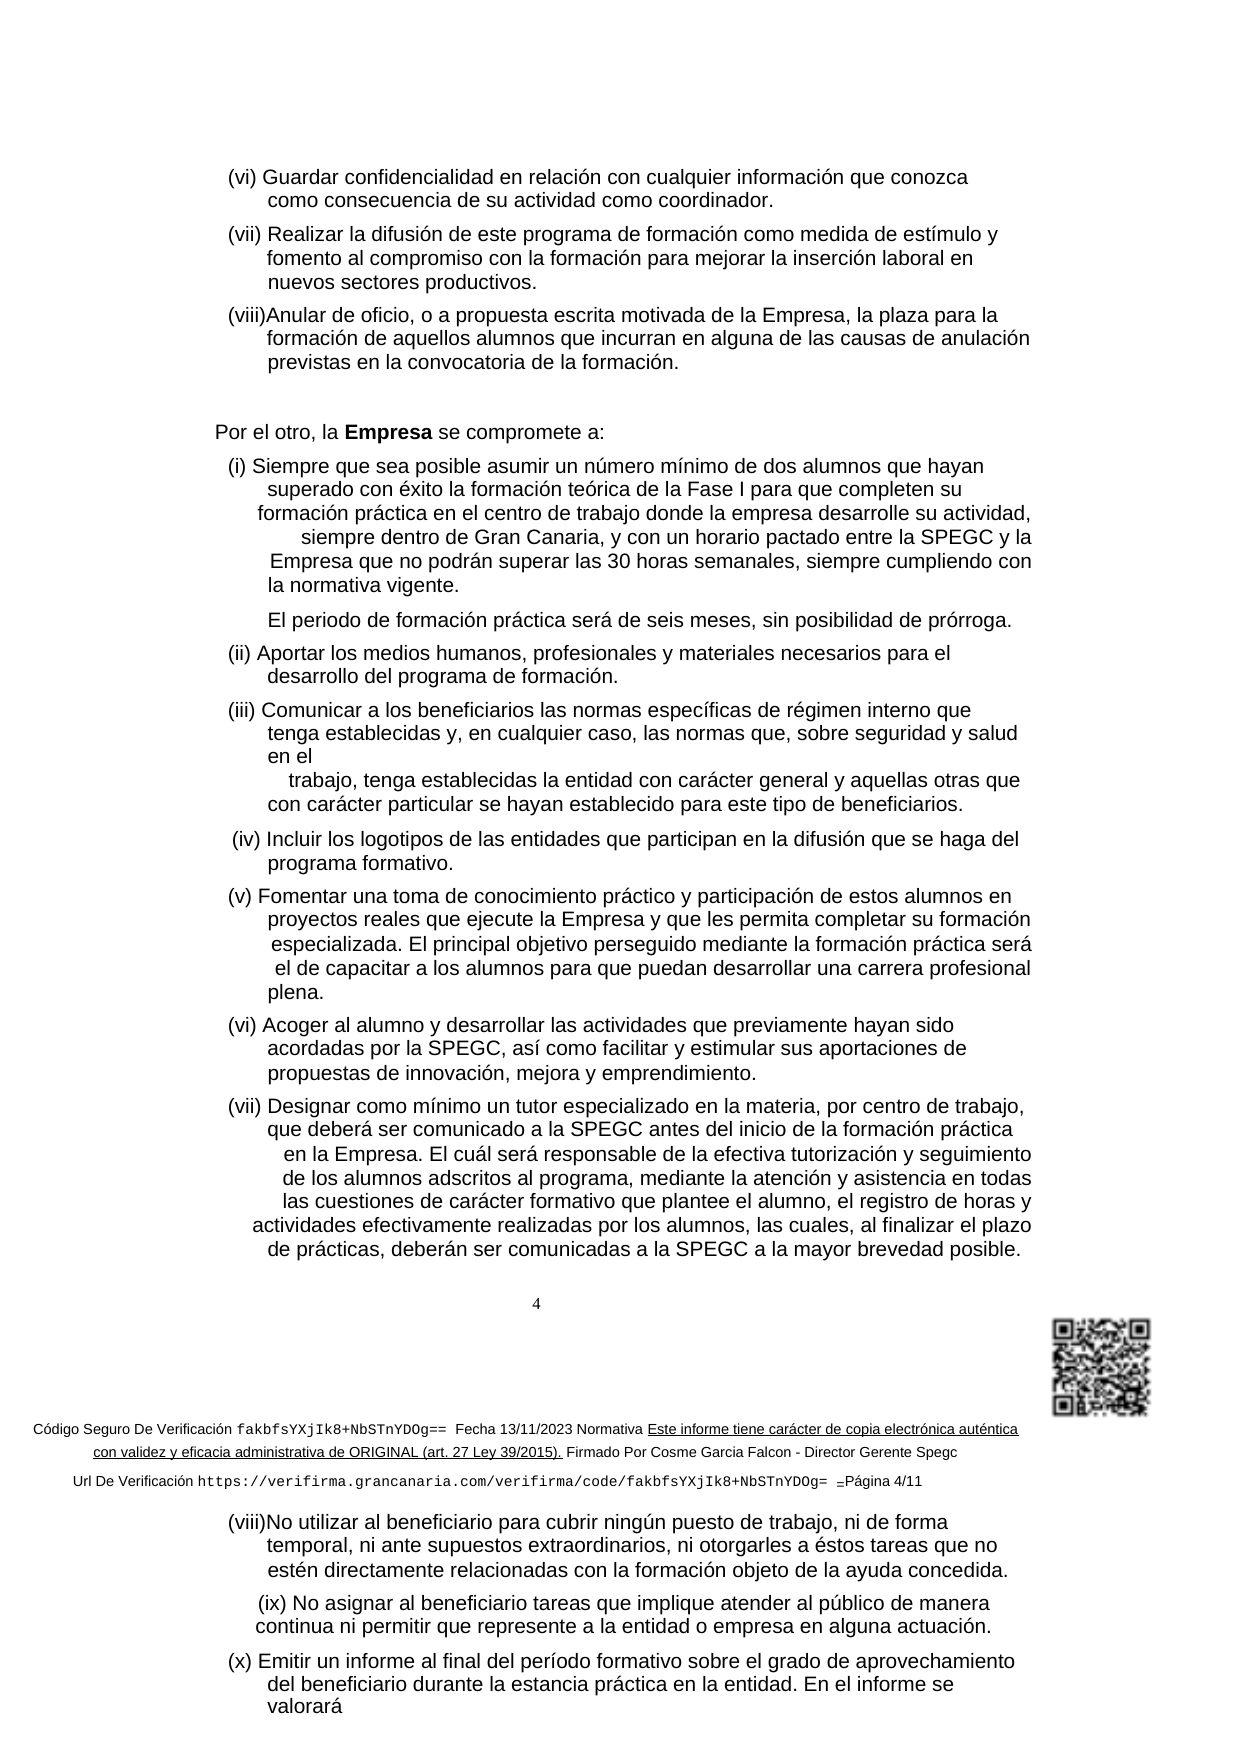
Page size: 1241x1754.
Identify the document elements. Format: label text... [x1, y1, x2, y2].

text de los alumnos adscritos al programa, mediante la atención y asistencia en todas [33, 1165, 1032, 1189]
picture [1042, 1308, 1162, 1428]
text Url De Verificación https://verifirma.grancanaria.com/verifirma/code/fakbfsYXjIk8+NbSTnYDOg= =Página 4/11 [73, 1467, 1053, 1494]
text el de capacitar a los alumnos para que puedan desarrollar una carrera profesional [33, 956, 1032, 979]
text Código Seguro De Verificación fakbfsYXjIk8+NbSTnYDOg== Fecha 13/11/2023 Normativa Este informe tiene carácter de copia electrónica auténtica con validez y eficacia administrativa de ORIGINAL (art. 27 Ley 39/2015). Firmado Por Cosme Garcia Falcon - Director Gerente Spegc [33, 1420, 1088, 1460]
text propuestas de innovación, mejora y emprendimiento. [267, 1060, 1219, 1084]
text de prácticas, deberán ser comunicadas a la SPEGC a la mayor brevedad posible. [33, 1237, 1022, 1261]
text (ii) Aportar los medios humanos, profesionales y materiales necesarios para el desarrollo del programa de formación. [228, 642, 1020, 688]
text siempre dentro de Gran Canaria, y con un horario pactado entre la SPEGC y la [33, 525, 1032, 549]
text Empresa que no podrán superar las 30 horas semanales, siempre cumpliendo con [33, 549, 1032, 573]
text (v) Fomentar una toma de conocimiento práctico y participación de estos alumnos en proyectos reales que ejecute la Empresa y que les permita completar su formación [228, 886, 1032, 931]
text (vi) Guardar confidencialidad en relación con cualquier información que conozca como consecuencia de su actividad como coordinador. [228, 167, 1020, 212]
text la normativa vigente. [268, 573, 1219, 597]
text nuevos sectores productivos. [268, 269, 1219, 293]
text con carácter particular se hayan establecido para este tipo de beneficiarios. [267, 792, 1219, 816]
text previstas en la convocatoria de la formación. [267, 350, 1219, 374]
text Por el otro, la Empresa se compromete a: [214, 420, 1219, 444]
text (vi) Acoger al alumno y desarrollar las actividades que previamente hayan sido acordadas por la SPEGC, así como facilitar y estimular sus aportaciones de [228, 1014, 1021, 1060]
text (iv) Incluir los logotipos de las entidades que participan en la difusión que se haga del [33, 827, 1219, 851]
text (viii)Anular de oficio, o a propuesta escrita motivada de la Empresa, la plaza para la formación de aquellos alumnos que incurran en alguna de las causas de anulación [228, 304, 1032, 350]
text las cuestiones de carácter formativo que plantee el alumno, el registro de horas y [33, 1189, 1032, 1213]
text (vii) Designar como mínimo un tutor especializado en la materia, por centro de trabajo, que deberá ser comunicado a la SPEGC antes del inicio de la formación práctica [228, 1095, 1032, 1141]
text en la Empresa. El cuál será responsable de la efectiva tutorización y seguimiento [33, 1141, 1032, 1165]
text 4 [33, 1294, 1219, 1313]
text formación práctica en el centro de trabajo donde la empresa desarrolle su actividad, [33, 501, 1032, 525]
text (ix) No asignar al beneficiario tareas que implique atender al público de manera continua ni permitir que represente a la entidad o empresa en alguna actuación. [228, 1592, 1020, 1638]
text (iii) Comunicar a los beneficiarios las normas específicas de régimen interno que tenga establecidas y, en cualquier caso, las normas que, sobre seguridad y salud en el [228, 699, 1021, 768]
text plena. [267, 979, 1219, 1003]
text programa formativo. [267, 851, 1219, 875]
text especializada. El principal objetivo perseguido mediante la formación práctica será [33, 932, 1032, 956]
text trabajo, tenga establecidas la entidad con carácter general y aquellas otras que [33, 768, 1021, 792]
text El periodo de formación práctica será de seis meses, sin posibilidad de prórroga. [33, 607, 1013, 631]
text actividades efectivamente realizadas por los alumnos, las cuales, al finalizar el plazo [33, 1213, 1032, 1237]
text estén directamente relacionadas con la formación objeto de la ayuda concedida. [33, 1558, 1009, 1582]
text (viii)No utilizar al beneficiario para cubrir ningún puesto de trabajo, ni de forma temporal, ni ante supuestos extraordinarios, ni otorgarles a éstos tareas que no [228, 1512, 1020, 1557]
text (i) Siempre que sea posible asumir un número mínimo de dos alumnos que hayan superado con éxito la formación teórica de la Fase I para que completen su [228, 455, 1032, 501]
text (x) Emitir un informe al final del período formativo sobre el grado de aprovechamiento del beneficiario durante la estancia práctica en la entidad. En el informe se valorará [228, 1650, 1020, 1718]
text (vii) Realizar la difusión de este programa de formación como medida de estímulo y fomento al compromiso con la formación para mejorar la inserción laboral en [228, 224, 1021, 269]
